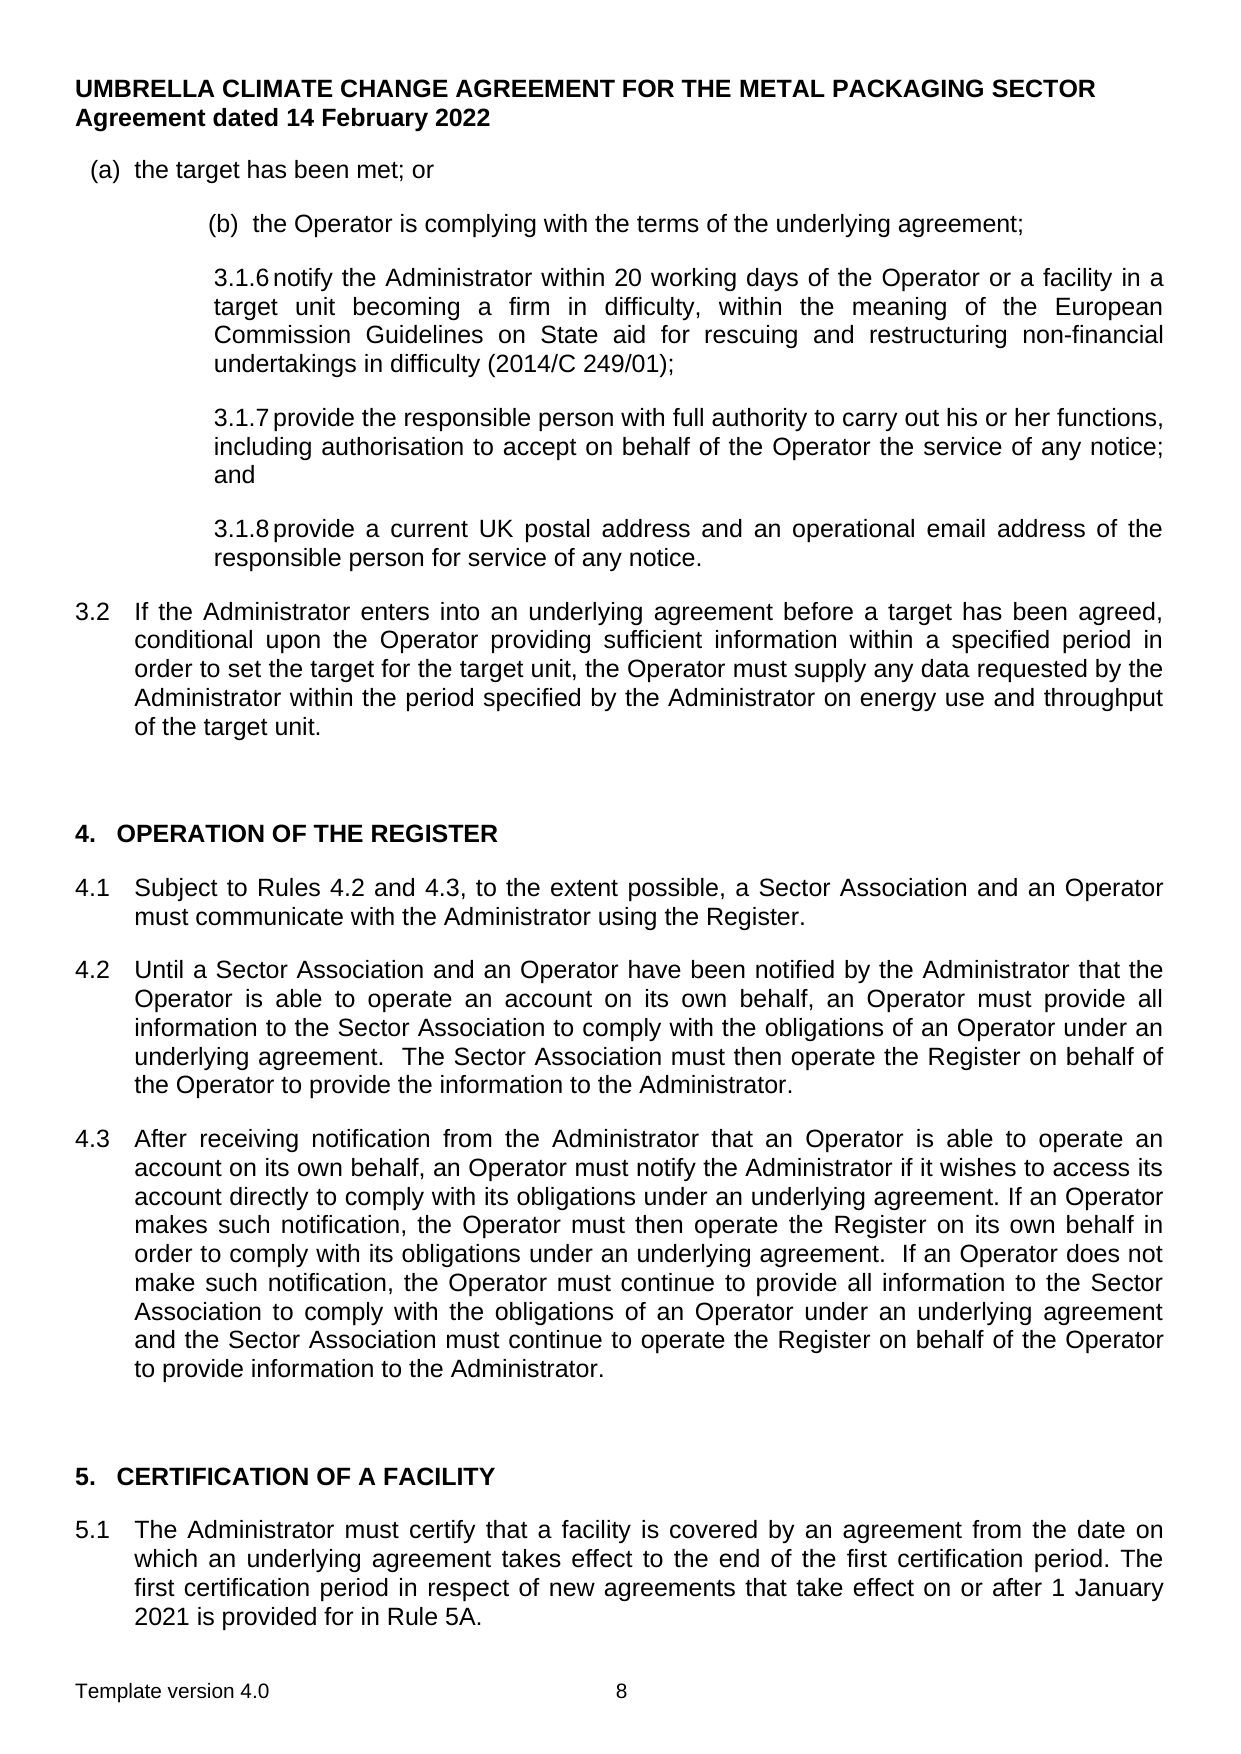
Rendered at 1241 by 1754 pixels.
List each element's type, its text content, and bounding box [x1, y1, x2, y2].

list The Administrator must certify that a facility is covered by an agreement from the date on which an underlying agreement takes effect to the end of the first certification period. The first certification period in respect of new agreements that take effect on or after 1 January 2021 is provided for in Rule 5A. [75, 1515, 1165, 1630]
list OPERATION OF THE REGISTER [75, 819, 1165, 848]
list the target has been met; or [75, 155, 1165, 184]
list notify the Administrator within 20 working days of the Operator or a facility in a target unit becoming a firm in difficulty, within the meaning of the European Commission Guidelines on State aid for rescuing and restructuring non-financial undertakings in difficulty (2014/C 249/01); [214, 263, 1165, 378]
list CERTIFICATION OF A FACILITY [75, 1461, 1165, 1490]
list After receiving notification from the Administrator that an Operator is able to operate an account on its own behalf, an Operator must notify the Administrator if it wishes to access its account directly to comply with its obligations under an underlying agreement. If an Operator makes such notification, the Operator must then operate the Register on its own behalf in order to comply with its obligations under an underlying agreement. If an Operator does not make such notification, the Operator must continue to provide all information to the Sector Association to comply with the obligations of an Operator under an underlying agreement and the Sector Association must continue to operate the Register on behalf of the Operator to provide information to the Administrator. [75, 1124, 1165, 1383]
list Until a Sector Association and an Operator have been notified by the Administrator that the Operator is able to operate an account on its own behalf, an Operator must provide all information to the Sector Association to comply with the obligations of an Operator under an underlying agreement. The Sector Association must then operate the Register on behalf of the Operator to provide the information to the Administrator. [75, 955, 1165, 1099]
list provide the responsible person with full authority to carry out his or her functions, including authorisation to accept on behalf of the Operator the service of any notice; and [214, 403, 1165, 489]
list provide a current UK postal address and an operational email address of the responsible person for service of any notice. [214, 514, 1165, 571]
list the Operator is complying with the terms of the underlying agreement; [208, 209, 1165, 238]
list Subject to Rules 4.2 and 4.3, to the extent possible, a Sector Association and an Operator must communicate with the Administrator using the Register. [75, 873, 1165, 930]
list If the Administrator enters into an underlying agreement before a target has been agreed, conditional upon the Operator providing sufficient information within a specified period in order to set the target for the target unit, the Operator must supply any data requested by the Administrator within the period specified by the Administrator on energy use and throughput of the target unit. [75, 596, 1165, 740]
